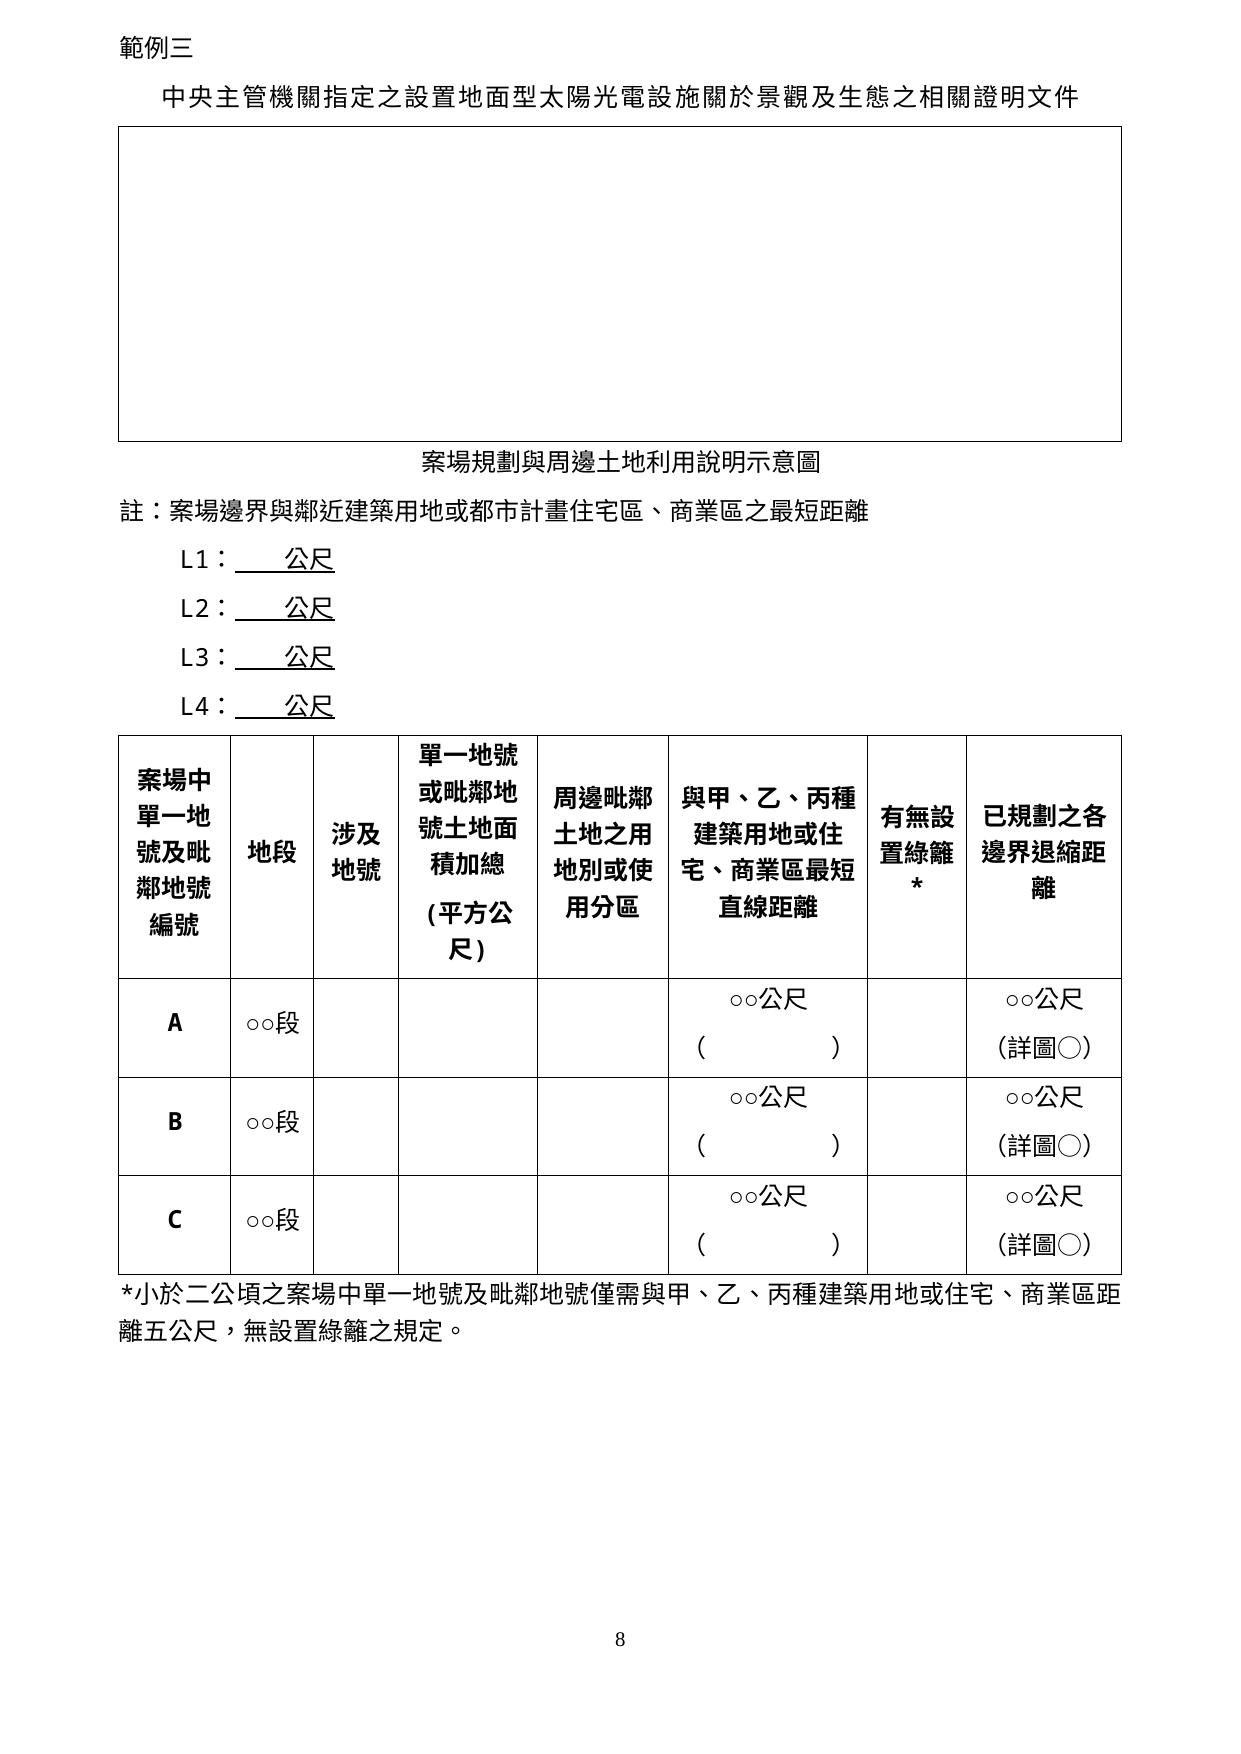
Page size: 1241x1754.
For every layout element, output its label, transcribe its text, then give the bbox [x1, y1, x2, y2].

table_cell ○○段 [231, 1078, 313, 1175]
text L1： 公尺 [118, 540, 1122, 576]
table_header 有無設置綠籬* [868, 736, 966, 978]
table_cell ○○公尺 （詳圖○） [967, 1078, 1121, 1175]
text 範例三 [118, 29, 1122, 65]
table_cell [314, 979, 398, 1077]
text 中央主管機關指定之設置地面型太陽光電設施關於景觀及生態之相關證明文件 [118, 77, 1122, 114]
table_cell [538, 1176, 668, 1274]
table_cell C [119, 1176, 230, 1274]
table_header 案場中單一地號及毗鄰地號編號 [119, 736, 230, 978]
table_cell A [119, 979, 230, 1077]
table_cell ○○段 [231, 1176, 313, 1274]
text L3： 公尺 [118, 637, 1122, 673]
table_cell [868, 979, 966, 1077]
table_cell [399, 1176, 537, 1274]
table_cell B [119, 1078, 230, 1175]
table_header 已規劃之各邊界退縮距離 [967, 736, 1121, 978]
table_cell ○○段 [231, 979, 313, 1077]
table_header 單一地號或毗鄰地號土地面積加總 (平方公尺) [399, 736, 537, 978]
text L2： 公尺 [118, 588, 1122, 625]
text 註：案場邊界與鄰近建築用地或都市計畫住宅區、商業區之最短距離 [118, 491, 1122, 527]
text L4： 公尺 [118, 686, 1122, 722]
table_cell ○○公尺 （ ） [669, 979, 867, 1077]
table_cell [314, 1078, 398, 1175]
table_cell [868, 1176, 966, 1274]
table_cell [538, 979, 668, 1077]
table_cell [399, 979, 537, 1077]
text *小於二公頃之案場中單一地號及毗鄰地號僅需與甲、乙、丙種建築用地或住宅、商業區距離五公尺，無設置綠籬之規定。 [118, 1275, 1122, 1347]
table_cell ○○公尺 （詳圖○） [967, 979, 1121, 1077]
table_header [119, 127, 1121, 441]
table_cell [868, 1078, 966, 1175]
text 案場規劃與周邊土地利用說明示意圖 [118, 442, 1122, 478]
table_cell ○○公尺 （ ） [669, 1176, 867, 1274]
table_header 與甲、乙、丙種建築用地或住宅、商業區最短直線距離 [669, 736, 867, 978]
table_header 涉及地號 [314, 736, 398, 978]
table_cell [314, 1176, 398, 1274]
table_cell ○○公尺 （ ） [669, 1078, 867, 1175]
table_header 地段 [231, 736, 313, 978]
table_header 周邊毗鄰土地之用地別或使用分區 [538, 736, 668, 978]
table_cell ○○公尺 （詳圖○） [967, 1176, 1121, 1274]
table_cell [538, 1078, 668, 1175]
table_cell [399, 1078, 537, 1175]
